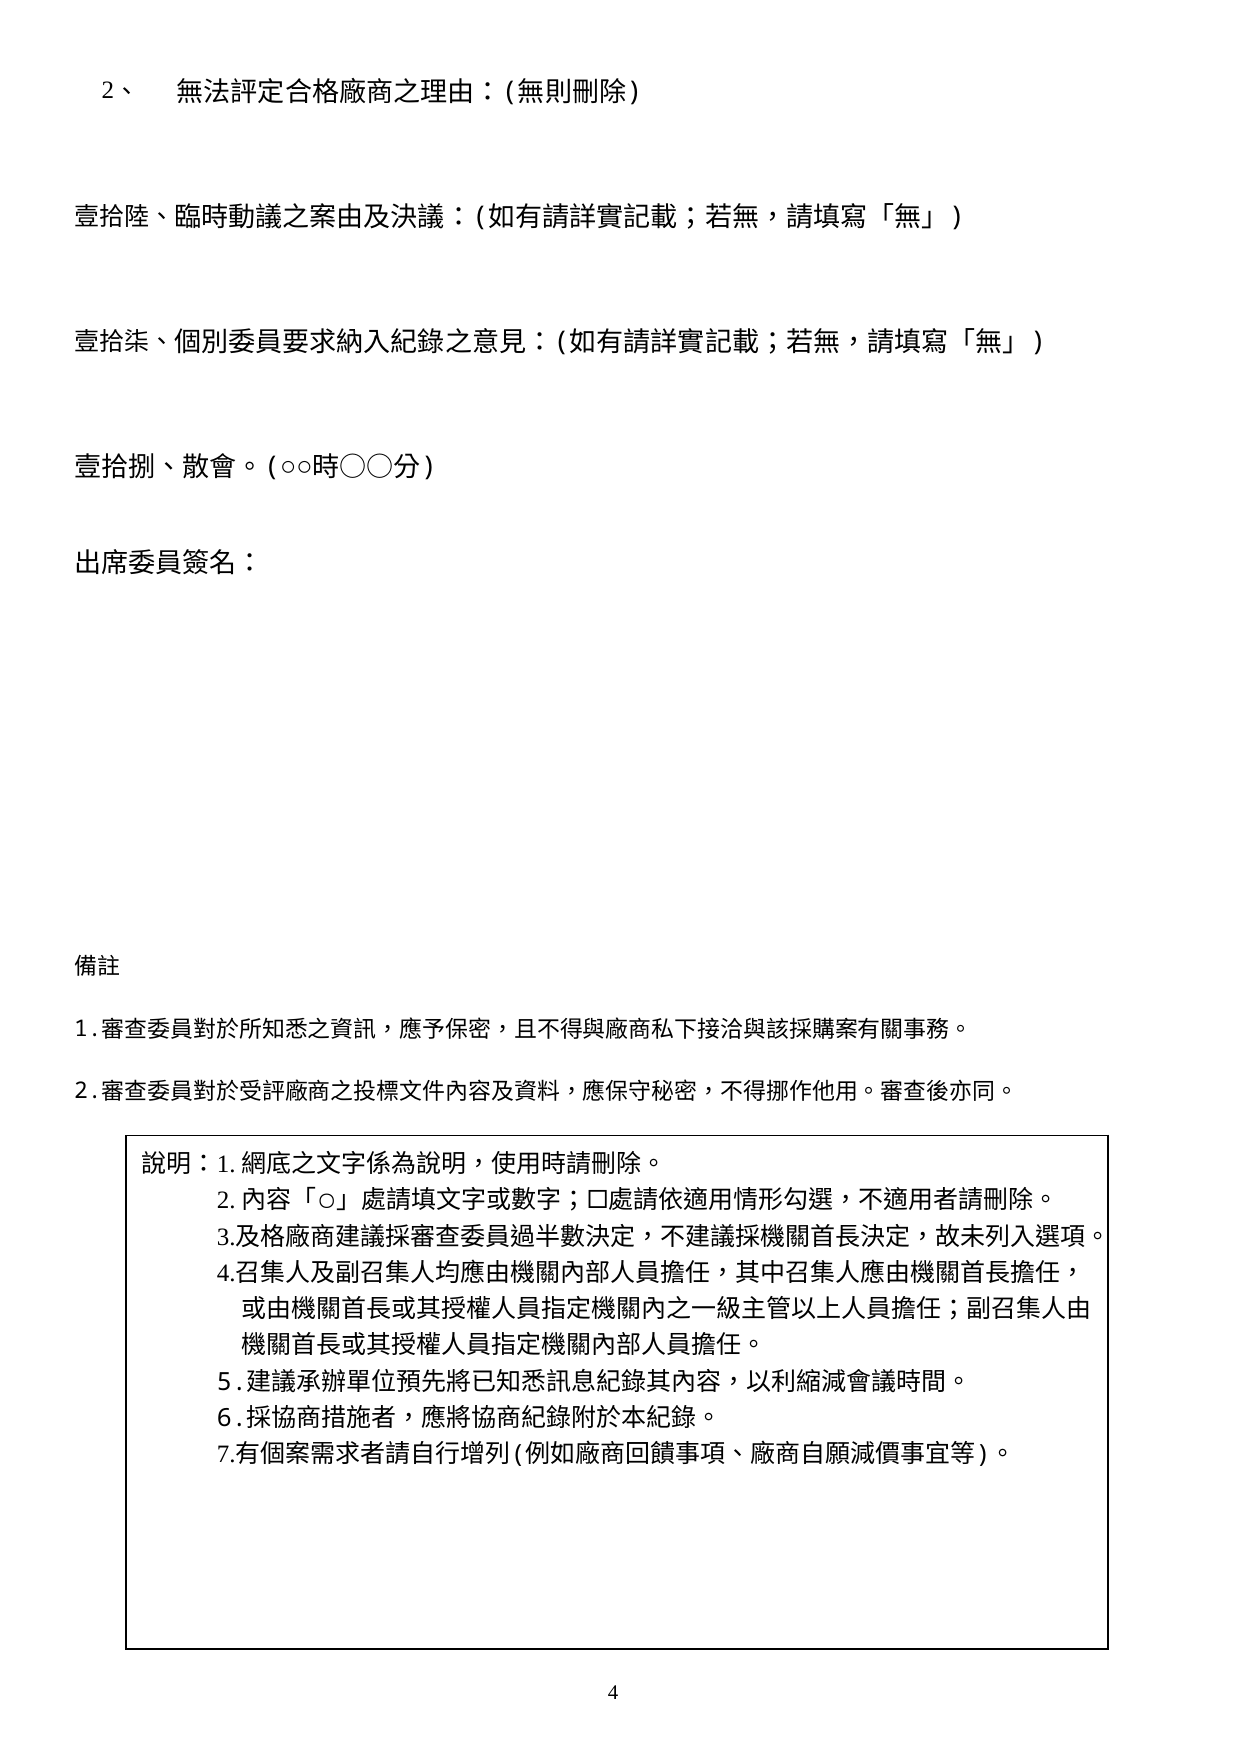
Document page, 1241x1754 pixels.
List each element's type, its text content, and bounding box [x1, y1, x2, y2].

text 3.及格廠商建議採審查委員過半數決定，不建議採機關首長決定，故未列入選項。 [217, 1216, 1092, 1252]
text 6.採協商措施者，應將協商紀錄附於本紀錄。 [217, 1397, 1092, 1433]
list 個別委員要求納入紀錄之意見：(如有請詳實記載；若無，請填寫「無」) [74, 298, 1152, 361]
text 備註 [74, 923, 1152, 986]
list 散會。(○○時○○分) [74, 423, 1152, 486]
text 7.有個案需求者請自行增列(例如廠商回饋事項、廠商自願減價事宜等)。 [217, 1433, 1092, 1470]
text 1.審查委員對於所知悉之資訊，應予保密，且不得與廠商私下接洽與該採購案有關事務。 [74, 986, 1152, 1048]
list 臨時動議之案由及決議：(如有請詳實記載；若無，請填寫「無」) [74, 173, 1152, 236]
text 2. 內容「」處請填文字或數字；處請依適用情形勾選，不適用者請刪除。 [142, 1180, 1092, 1216]
list 無法評定合格廠商之理由：(無則刪除) [101, 48, 1152, 111]
text 4.召集人及副召集人均應由機關內部人員擔任，其中召集人應由機關首長擔任， [142, 1252, 1092, 1288]
text 2.審查委員對於受評廠商之投標文件內容及資料，應保守秘密，不得挪作他用。審查後亦同。 [74, 1048, 1152, 1111]
text 機關首長或其授權人員指定機關內部人員擔任。 [142, 1325, 1092, 1361]
text 5.建議承辦單位預先將已知悉訊息紀錄其內容，以利縮減會議時間。 [217, 1361, 1092, 1397]
text 或由機關首長或其授權人員指定機關內之一級主管以上人員擔任；副召集人由 [142, 1288, 1092, 1325]
text 說明：1. 網底之文字係為說明，使用時請刪除。 [142, 1143, 1092, 1180]
text 出席委員簽名： [74, 534, 1152, 582]
